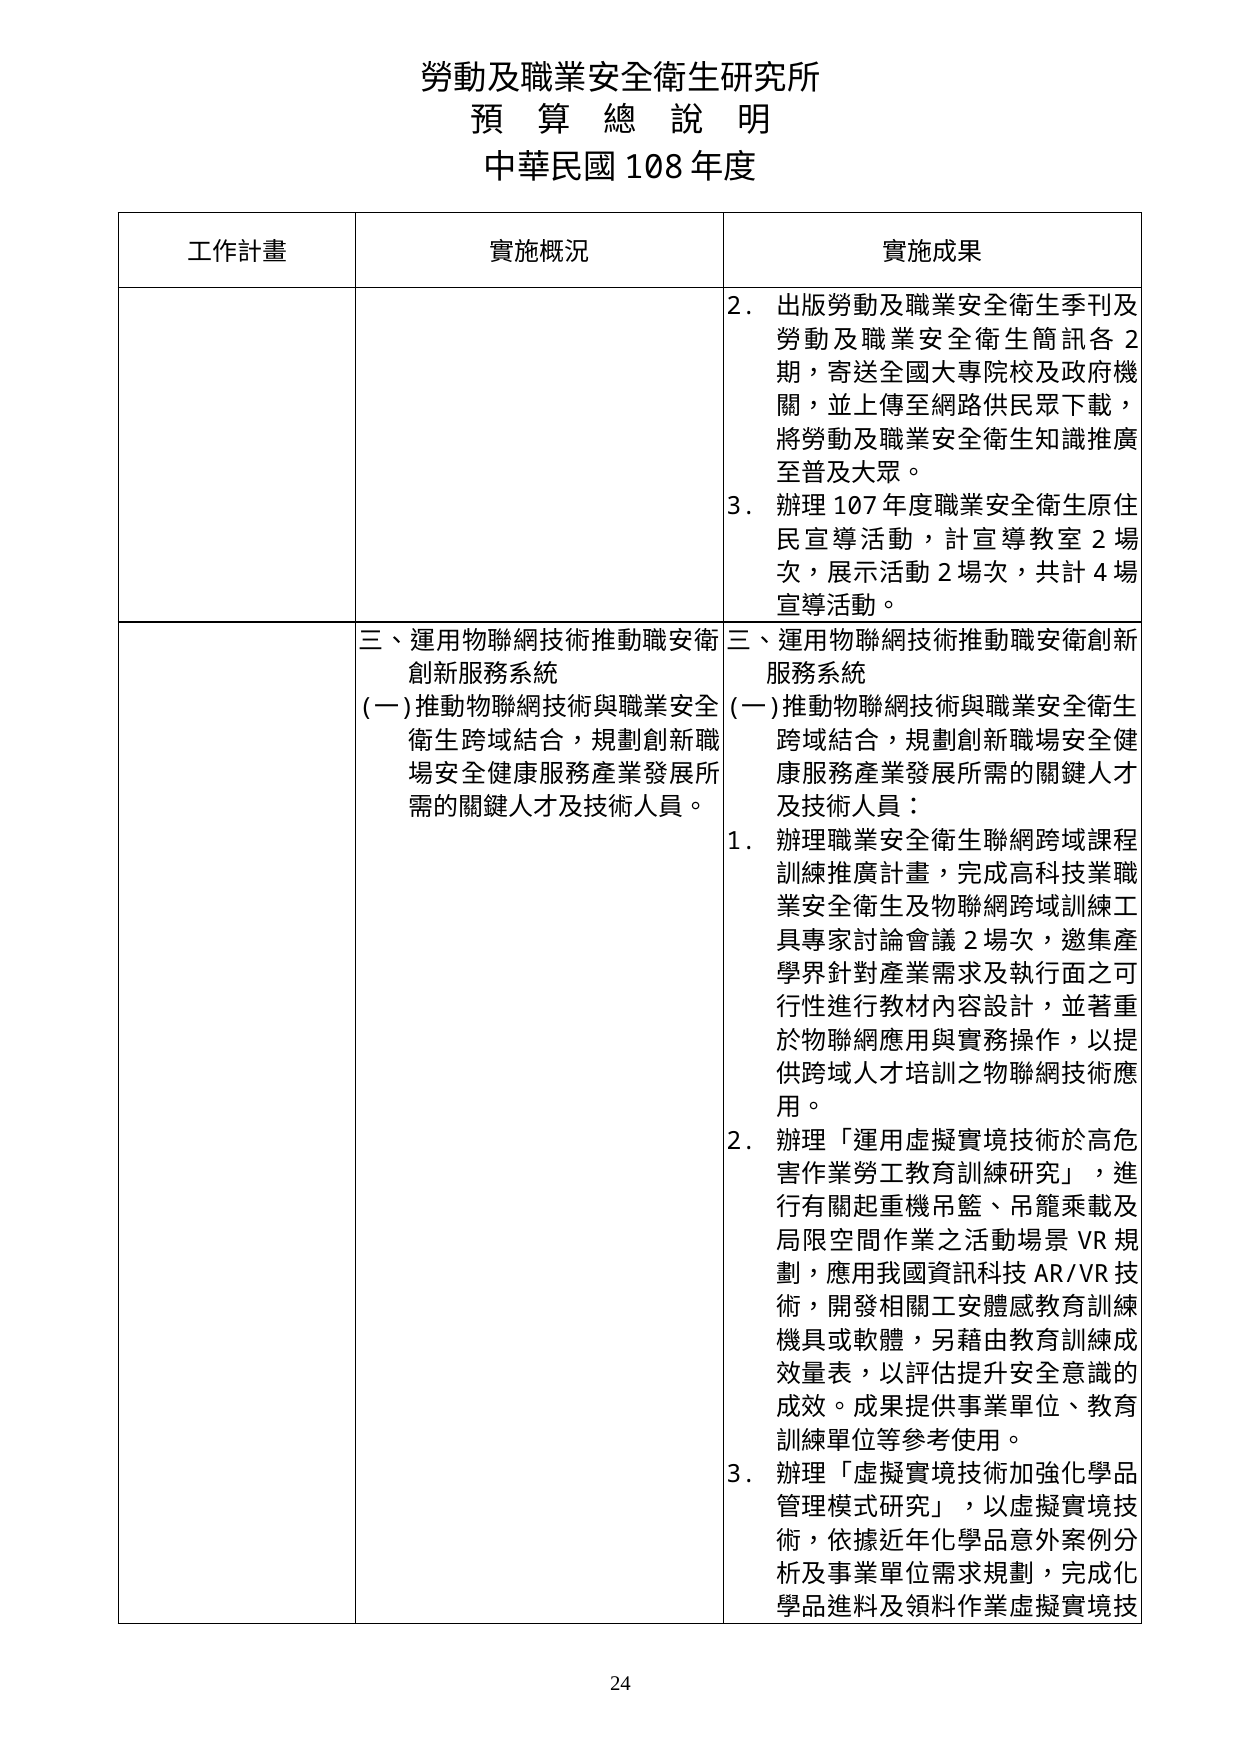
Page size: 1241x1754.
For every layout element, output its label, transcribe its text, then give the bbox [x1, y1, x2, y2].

table_cell [119, 623, 355, 1622]
table_cell 三、運用物聯網技術推動職安衛創新服務系統 (一)推動物聯網技術與職業安全衛生跨域結合，規劃創新職場安全健康服務產業發展所需的關鍵人才及技術人員： 辦理職業安全衛生聯網跨域課程訓練推廣計畫，完成高科技業職業安全衛生及物聯網跨域訓練工具專家討論會議2場次，邀集產學界針對產業需求及執行面之可行性進行教材內容設計，並著重於物聯網應用與實務操作，以提供跨域人才培訓之物聯網技術應用。 辦理「運用虛擬實境技術於高危害作業勞工教育訓練研究」，進行有關起重機吊籃、吊籠乘載及局限空間作業之活動場景VR規劃，應用我國資訊科技AR/VR技術，開發相關工安體感教育訓練機具或軟體，另藉由教育訓練成效量表，以評估提升安全意識的成效。成果提供事業單位、教育訓練單位等參考使用。 辦理「虛擬實境技術加強化學品管理模式研究」，以虛擬實境技術，依據近年化學品意外案例分析及事業單位需求規劃，完成化學品進料及領料作業虛擬實境技術之教育訓練工具一式，提供事業單位應用，以協助加強化學品管理能力。 (二)發展職場安全衛生物聯網監測技術與健康照護服務技術，提供勞工與事業單位即時職場危害資訊，預防職業傷病發生： 辦理職場安全智慧防護技術研究，完成可偵測硫化氫、一氧化碳、可燃性氣體及缺氧狀態之智慧型氣體偵測模組，透過實際場域驗證，並辦理成果推廣應用。 辦理石化業關鍵設備智慧診斷技術應用研究，完成石化業關鍵設備壓縮機智慧診斷系統雛型開發及使用手冊。 辦理職場環境監測系統驗證與法規評估研究，完成職場有害物即時監測技術之實場驗證專家會議共2場次，邀集產學界及聯網技術專家，針對驗證場域與其聯網技術與特殊規格之需求提出具體建議。 辦理「石化業關鍵設備智慧診斷技術應用研究成果發表會」及技術訓練1場次，共計有11家石化相關廠商出席，總參加人數60人。 辦理各項研發成果之展示，包括虛擬實境教材、氣體無線感測技術及石化業安全診斷技術等。 與中華電信合作辦理1場次「職業安全衛生安全e點靈應用論壇」，邀集職業安全衛生相關人員與會參加，會議中分享智慧物聯網於職業安全衛生之應用趨勢等相關議題。 (三)建構勞動及職業安全衛生巨量數據運算平台，有效掌握職場安全健康之監測數據分析及危害預測等資訊，提供勞動及職業安全衛生政策制定之參考： 辦理勞工健康數據資料探勘及運算模型分析與實證研究，發展勞工智慧健康服務平台，透過演算法及決策系統，掌握職場高風險族群，及早進行職業病預防措施。 辦理建置勞動巨量資料運算平台，擴充虛擬桌面基礎架構軟硬體建設，提升高效資料處理及擴充儲存容量，以符合勞動研究所需之資訊系統資源。平台系統導入資訊安全與管理機制，將研究室各終端應用需求，透過虛擬化連結至資訊系統平台，以提供有效、安全、簡單的資訊管理運作模式。 依研究業務需求，辦理「勞動資料庫管理及維運服務」，提升資料研究及處理效能，以協助本平台之資料庫管理、資訊安全等工作內容。 [724, 623, 1141, 1622]
table_cell [356, 288, 723, 621]
table_header 實施成果 [724, 213, 1141, 287]
table_header 實施概況 [356, 213, 723, 287]
table_header 工作計畫 [119, 213, 355, 287]
table_cell 三、運用物聯網技術推動職安衛創新服務系統 (一)推動物聯網技術與職業安全衛生跨域結合，規劃創新職場安全健康服務產業發展所需的關鍵人才及技術人員。 [356, 623, 723, 1622]
table_cell [119, 288, 355, 621]
table_cell 二、辦理職業安全衛生研究，加強研發成果展示及應用 (一)調查分析職場危害現況，開發研擬職場安全改善技術與對策： 協助本部職安署調查不斷電設備(UPS)造成感電職災原因。 提供經濟部標檢局有關低壓電氣絕緣鞋國家標準草案6項建議及電氣絕緣手套選用3項疑義意見供參採。 完成電弧故障斷路器(AFCI)應用於積污導電之電氣火災保護效用評估，經由實測了解保護效用良好。 完成德國、丹麥及美國等國家海事工程施工安全規範及標準整理，離岸風電設置及維修職災案例搜集分析。 完成彙整國內產業在連續製程危險性設備之管理運作實務，提出危險性設備之系統安全管理建議及業者申請文件等。 完成一般動力機械振動測量方法，針對砂輪機在一倍頻率特徵異常時，可以確認砂輪缺陷所造成結果。 完成施工架作業現況調查60場次，針對常見缺失及業界施工的困難提出改善建議供業者參考。 完成太陽光電發電廠現場訪視15場次，並提出太陽光電發電系統安全查核表，針對辦理維運作業的電氣人員、清洗人員等之安全供業者自主檢查。 完成關鍵設備之故障預測與健康管理軟體及模組的技術建置，並舉辦成果發表會及教育訓練活動，提供設備智慧診斷技術供業界參採。 完成第14屆破壞科學研討會，共計120餘人參加。 (二)運用科技掌握職業衛生危害，開發控制技術以降低暴露風險： 完成高山協作員的生物力學實驗與分析、高山協作員問卷、高山協作員或高山協作員的專家深入訪談，及進行實際作業現場勘查，提供可行作業建議。 完成3場次「氣簾技術應用於油煙暴露防護示範操作及宣導」，並進行營業場所廚房排油煙機通風訪視作業，完成油煙粒狀物不同特性與抽油煙機捕集風速間之關聯性測試，可做為初步建立抽油煙機效能簡易評估技術之參考。 完成戶外高氣溫實測現場簡易氣象測站設置地點勘查及初測、戶外作業勞工熱暴露生理值量測測試、作業現場勞動者穿戴式裝置佩戴說明、測試及資料判讀，架設「戶外高氣溫管理者平台」。 完成裝潢拆除作業勞工健康問卷調查、量化裝潢拆除工作業時可能暴露之粉塵、噪音及振動等工作業實態，並提出拆除作業勞工危害暴露安全衛生管理建議與注意事項、製作室內裝潢拆除作業職業衛生危害宣導摺頁。 召開專家會議規劃場域型主動式噪音控制裝置、收音及喇叭設備配置及信號處理方法，以期達到使用者不需配戴防音防護具，即可消除噪音的效果。 收集及整理道路保養及修護、路面鋪設工程產業現況資料，完成作業環境職業暴露及常見暴露物質的調查及控制方法相關文獻探討。 收集及整理國內美髮及美容美體(含美甲)作業家數及分布、勞工人數等產業現況資料。完成有關美甲作業有害物質暴露之職業衛生相關文獻探討。 完成長照機構人因工程現場、工作輔具及通風訪視作業、召開照顧服務員工作分析專家會議。 完成部分金屬製造廠家之噪音改善輔導訪視，協助改善CNC、衝床機台噪音，並給予建議報告。 蒐集農業相關職業安全衛生文獻，完成初步文獻探討，並蒐集部分現場噴灑農藥的作業狀況。 (三)提升實驗室分析品管量能，強化職場化學性暴露危害和健康促進之研究： 辦理粉體塗裝業職業衛生法規收集及通風控制探討與模型製作計畫，完成工廠訪視計8廠次及作業環境採樣策略規劃3廠次。 辦理汽車噴漆勞工有毒金屬體內暴露劑量調查計畫，完成工廠訪視計4廠次及作業環境採樣策略規劃3廠次。 辦理我國資源再生產業作業勞工危害暴露調查研究計畫，完成6家事業單位訪視及作業製程資訊蒐集，規劃事業單位作業環境監測採樣。 辦理金屬製品製造業職業性癌症高風險事業單位職業危害介入計畫，完成金屬製品製造業職業性癌症流行病學文獻回顧。 辦理石綿暴露作業勞工之職業病追蹤調查及建築材料中石綿測定分析方法之建立計畫，完成蒐集分析國內外職場石綿暴露與引發勞工職業病相關文獻資料。 辦理護理人員工作壓力與癌症流行病學評估計畫，完成辦理健康調查初測。 辦理職業病高風險勞工之回溯性流行病學調查與個案調查評估計畫，進行疑似職業病勞工及陶瓷業疑似職業性肺病個案調查。 完成半導體業勞工揮發性有害物質測定與健康危害評估計畫、保全作業人員心血管危害影響因子探討計畫及中高齡勞工作業環境安全設施評估與改善計畫之規劃。 辦理安全針具立法實施後針扎職業危害探討研究計畫，完成醫療機構安全針具使用及職業危害評估問卷調查。 辦理職場肌肉骨骼傷病防治之健康管理模式探討研究計畫，完成下背部職業性肌肉骨骼痠痛預防健康管理手冊。 辦理中高齡職業環境安全設施探討研究計畫之文獻資料蒐集。 辦理美國無線電公司（RCA）勞工健康追蹤檢查計畫，已於107年5月30日針對健康檢查追蹤項目進行專家會議。為提高健檢地區便利性，延長健檢排程期限及提昇健康檢查品質等因素，健檢醫院增為10家(北中南東四區)。 (四)推動勞動及職業安全衛生研發成果展示及應用，辦理國際交流業務，加強宣導職業安全衛生觀念： 辦理本所勞工安全衛生展示館營運管理，主動行銷邀請學校、工會團體及政府機關參訪，推廣勞動及職業安全衛生展示，截至6月底參觀人數5,409人次。 出版勞動及職業安全衛生季刊及勞動及職業安全衛生簡訊各2期，寄送全國大專院校及政府機關，並上傳至網路供民眾下載，將勞動及職業安全衛生知識推廣至普及大眾。 辦理107年度職業安全衛生原住民宣導活動，計宣導教室2場次，展示活動2場次，共計4場宣導活動。 [724, 288, 1141, 621]
